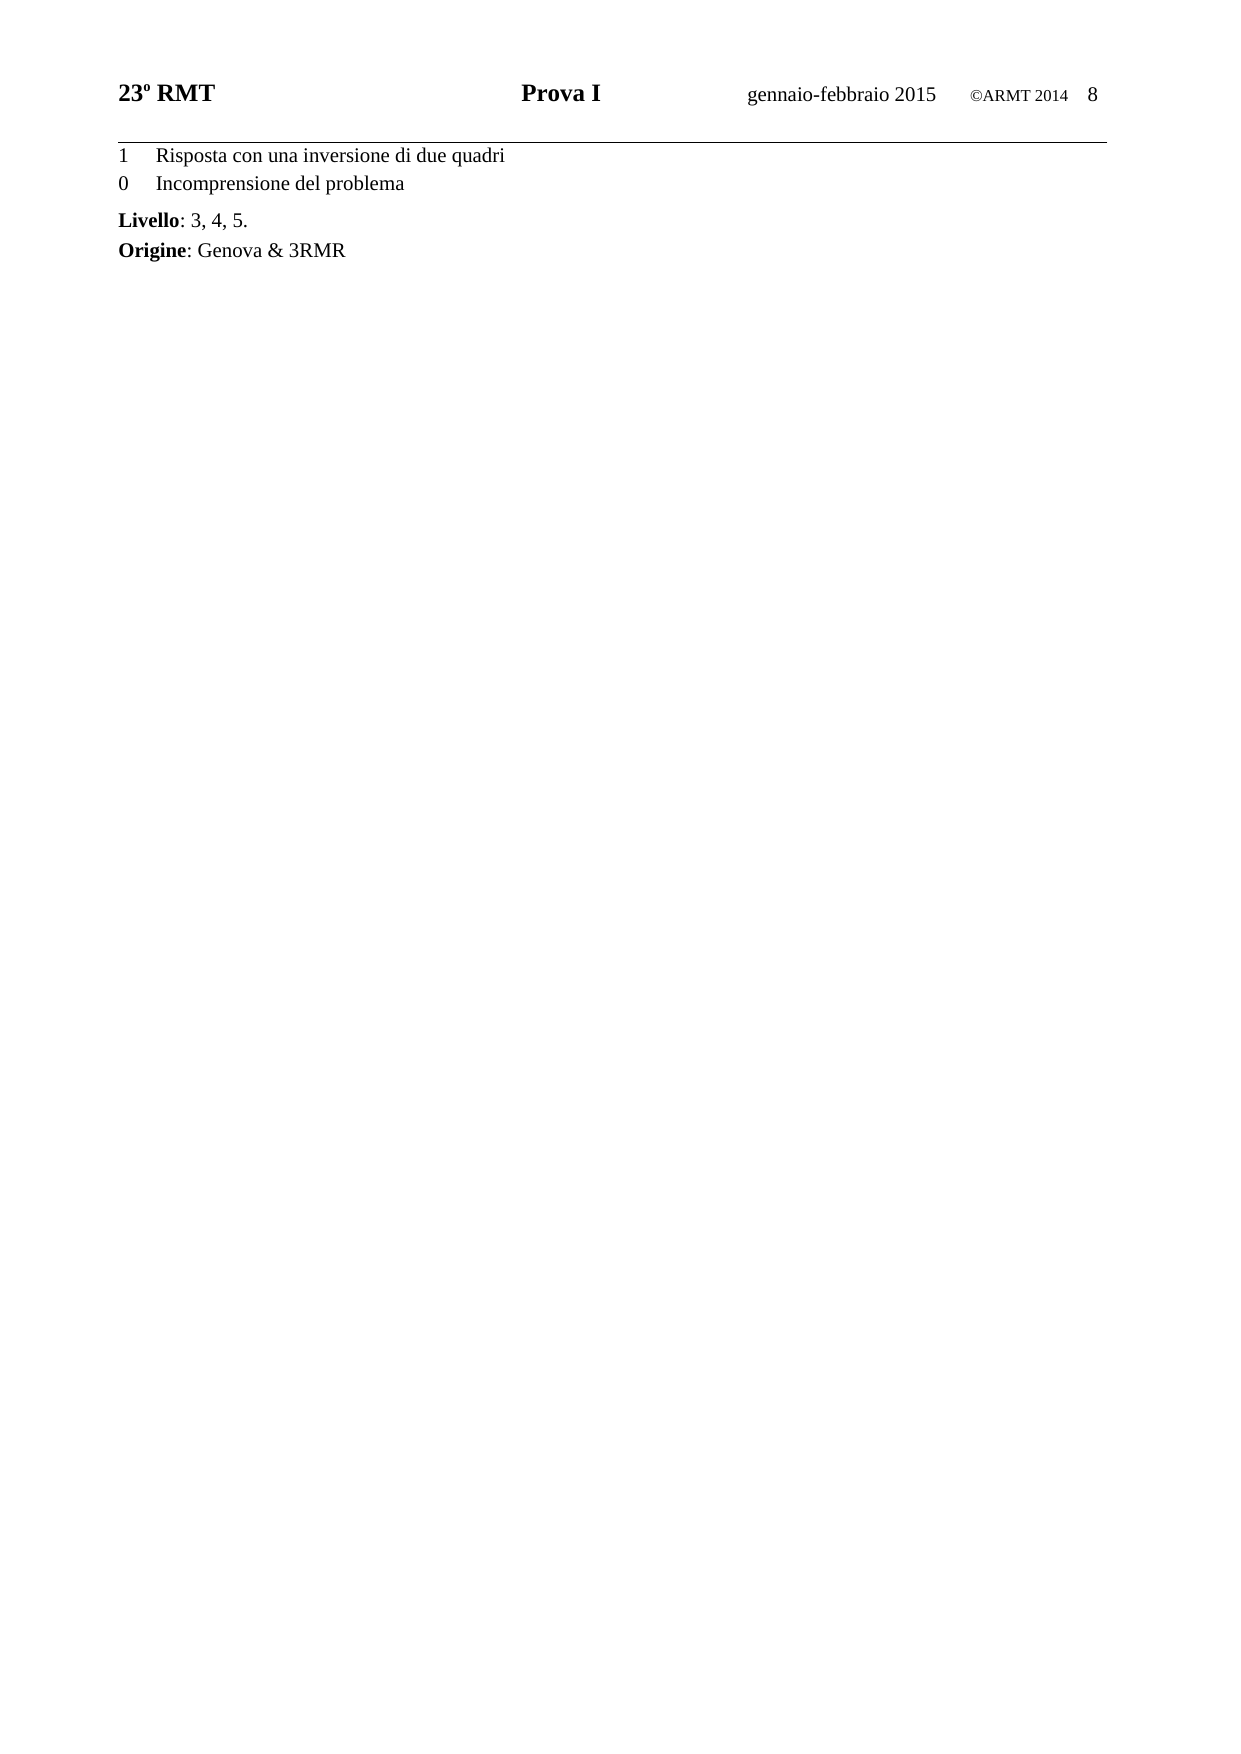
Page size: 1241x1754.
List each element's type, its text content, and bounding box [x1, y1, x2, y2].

text Origine: Genova & 3RMR [118, 238, 1122, 262]
text 0 Incomprensione del problema [118, 171, 1122, 195]
subtitle Livello: 3, 4, 5. [118, 208, 1122, 232]
text 1 Risposta con una inversione di due quadri [118, 143, 1122, 167]
